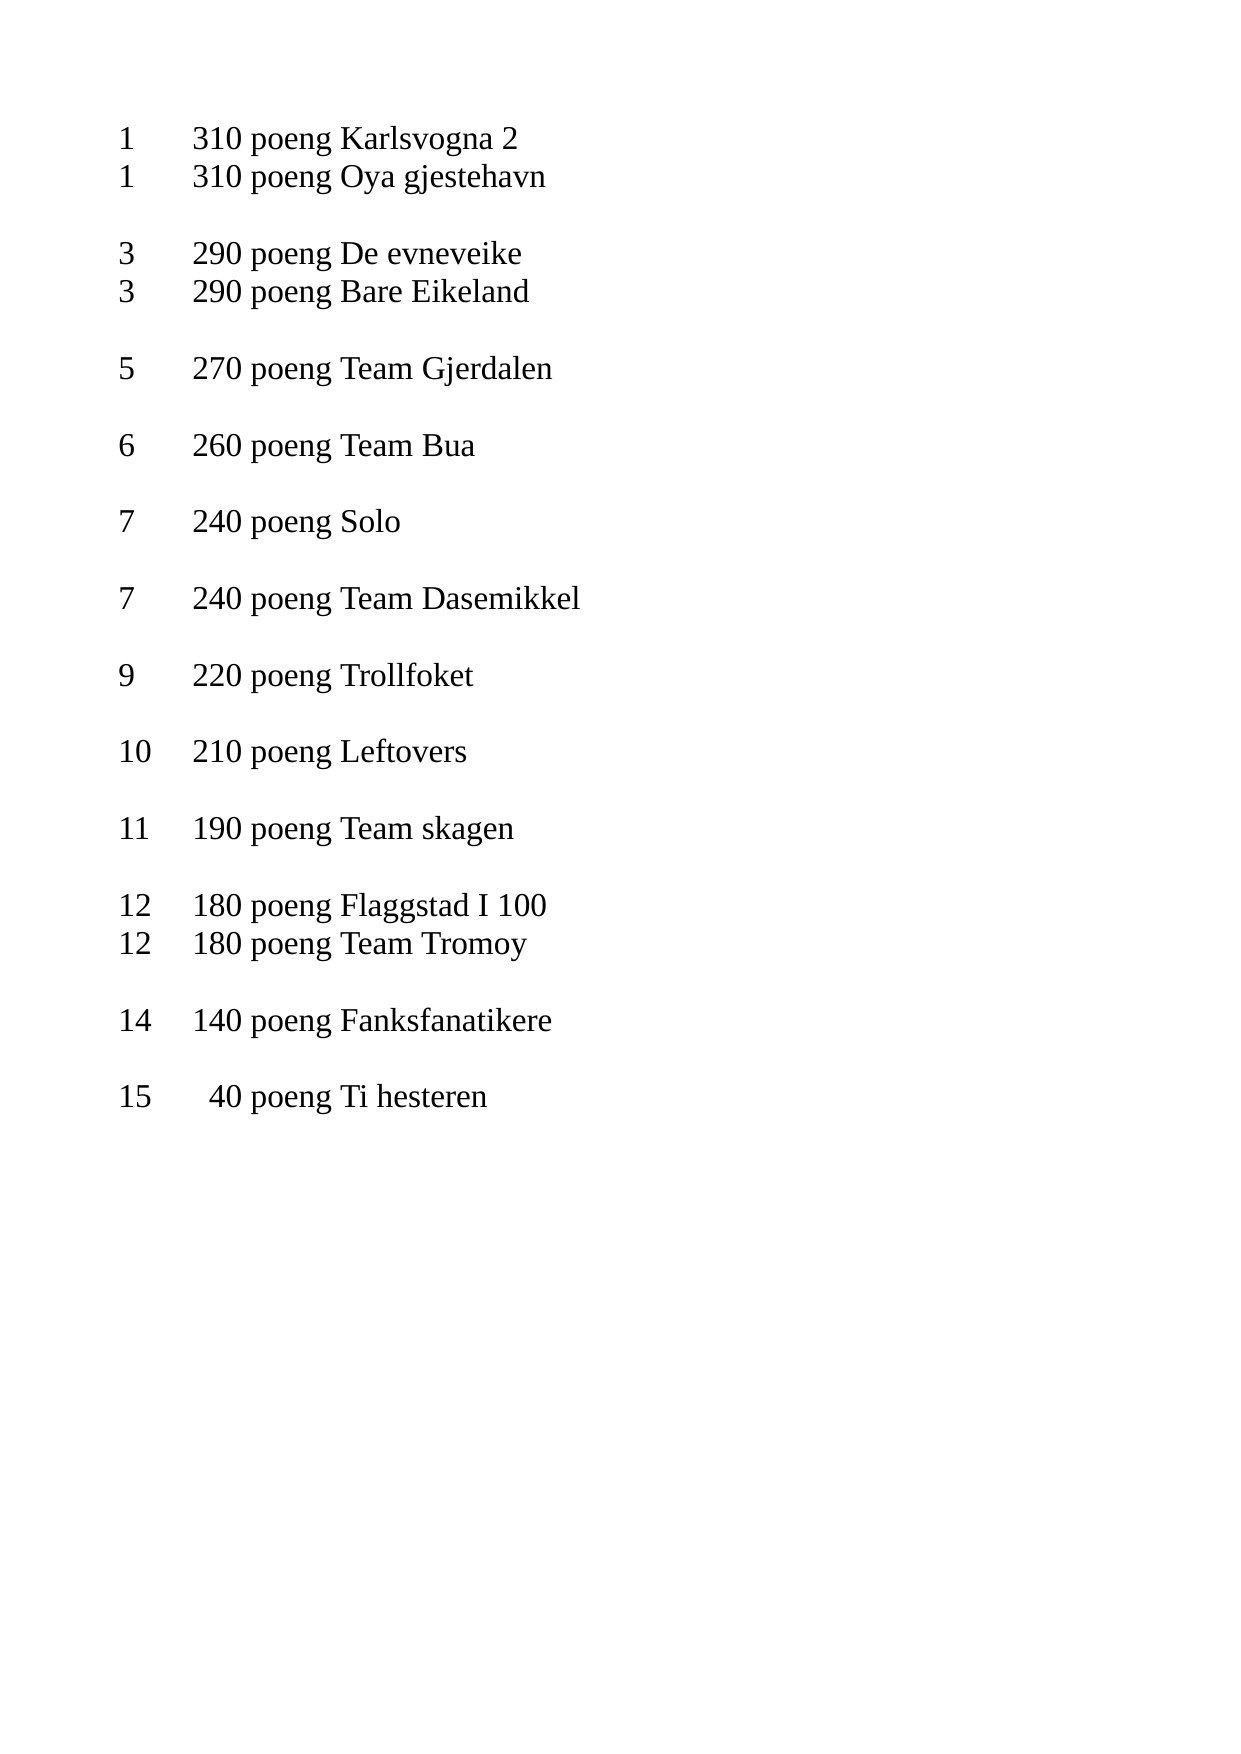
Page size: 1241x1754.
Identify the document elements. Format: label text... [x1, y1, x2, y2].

text 15 40 poeng Ti hesteren [118, 1076, 1122, 1115]
text 10 210 poeng Leftovers [118, 731, 1122, 770]
text 1 310 poeng Oya gjestehavn [118, 156, 1122, 195]
text 12 180 poeng Flaggstad I 100 [118, 885, 1122, 923]
text 3 290 poeng De evneveike [118, 233, 1122, 271]
text 14 140 poeng Fanksfanatikere [118, 1000, 1122, 1038]
text 6 260 poeng Team Bua [118, 425, 1122, 463]
text 3 290 poeng Bare Eikeland [118, 271, 1122, 310]
text 12 180 poeng Team Tromoy [118, 923, 1122, 961]
text 9 220 poeng Trollfoket [118, 655, 1122, 693]
text 5 270 poeng Team Gjerdalen [118, 348, 1122, 386]
text 1 310 poeng Karlsvogna 2 [118, 118, 1122, 156]
text 7 240 poeng Team Dasemikkel [118, 578, 1122, 616]
text 7 240 poeng Solo [118, 501, 1122, 540]
text 11 190 poeng Team skagen [118, 808, 1122, 846]
